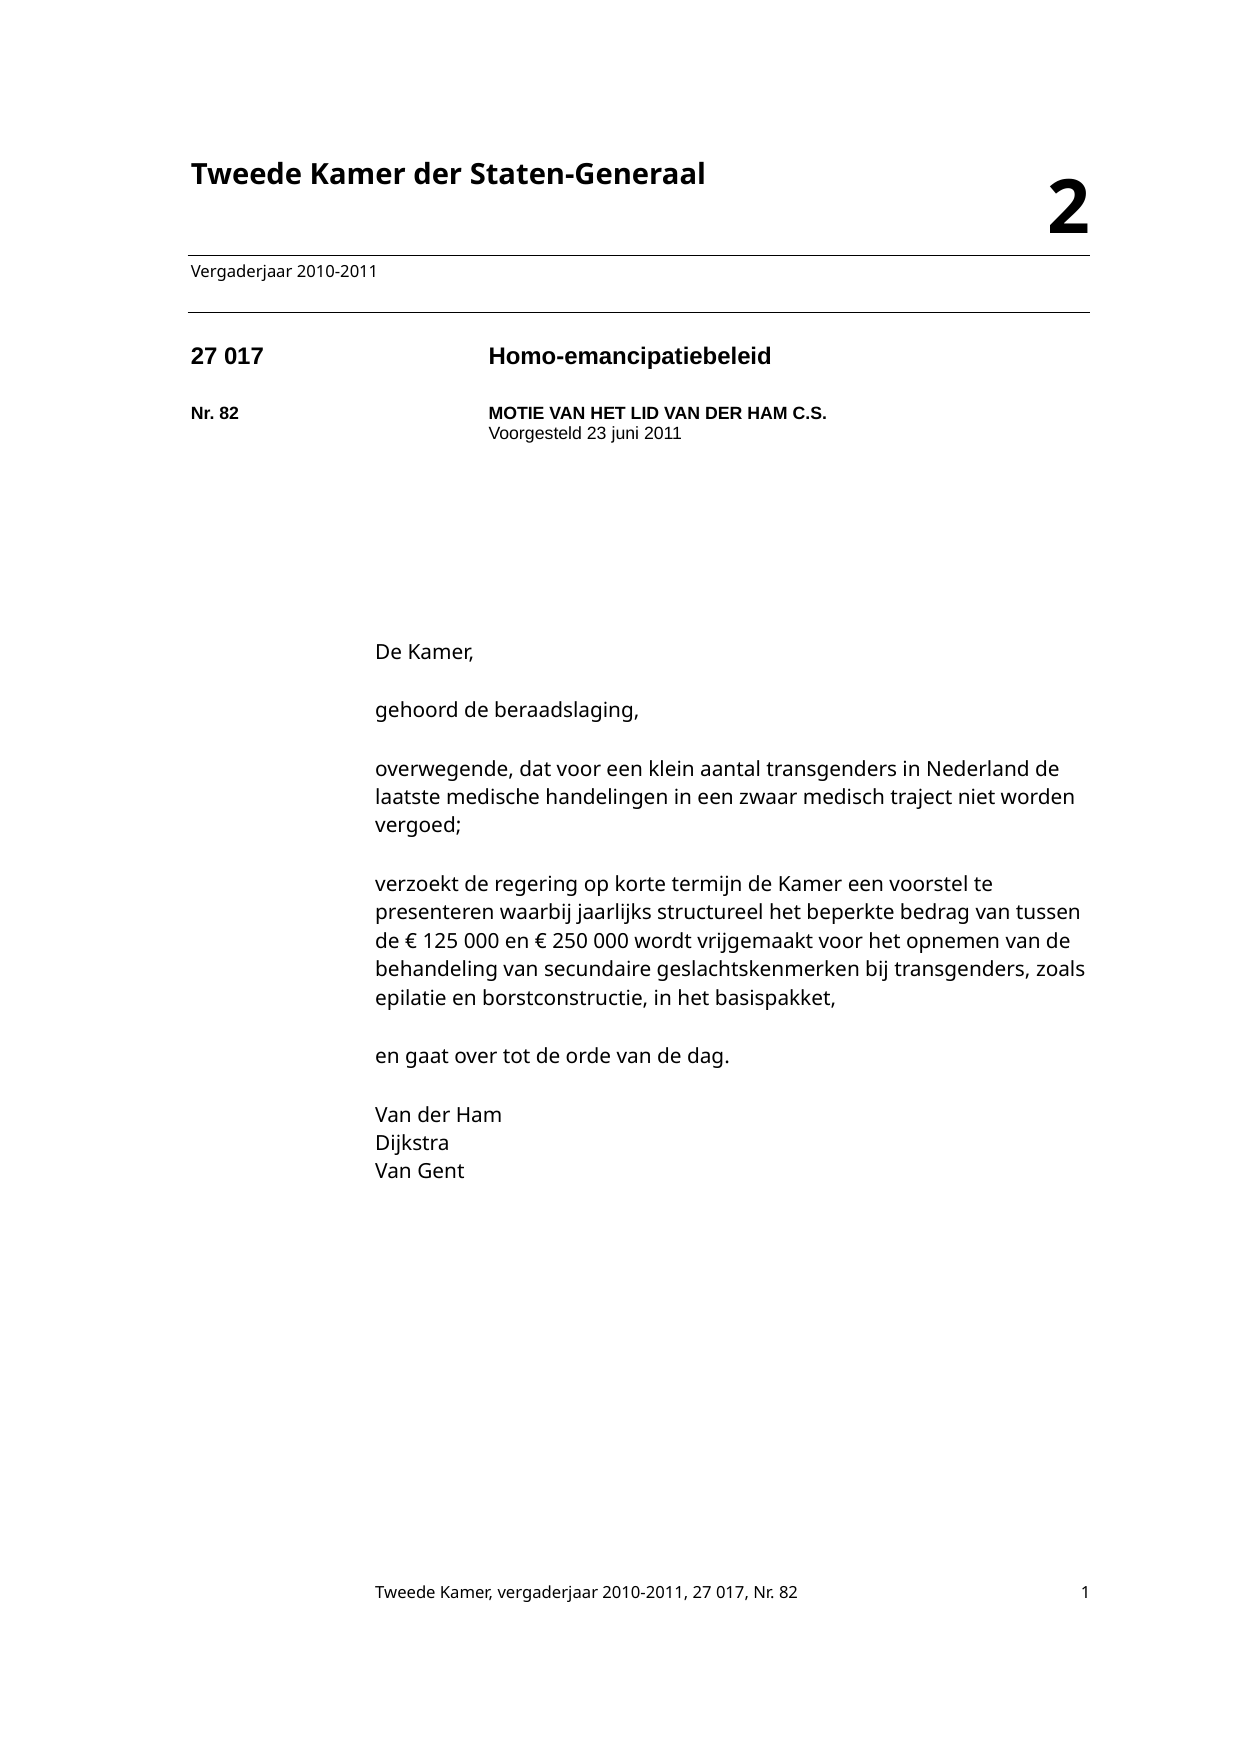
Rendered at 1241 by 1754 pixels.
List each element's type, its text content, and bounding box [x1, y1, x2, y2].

text Van Gent [375, 1157, 1090, 1185]
text en gaat over tot de orde van de dag. [375, 1041, 1090, 1070]
table_cell MOTIE VAN HET LID VAN DER HAM C.S. Voorgesteld 23 juni 2011 [485, 399, 1090, 518]
text gehoord de beraadslaging, [375, 695, 1090, 724]
table_cell [188, 313, 485, 339]
table_header 2 [910, 150, 1090, 255]
table_cell Homo-emancipatiebeleid [485, 339, 1090, 399]
table_cell Vergaderjaar 2010-2011 [188, 256, 485, 312]
text Van der Ham [375, 1100, 1090, 1128]
table_cell 27 017 [188, 339, 485, 399]
text De Kamer, [375, 637, 1090, 665]
text overwegende, dat voor een klein aantal transgenders in Nederland de laatste medische handelingen in een zwaar medisch traject niet worden vergoed; [375, 754, 1090, 839]
text verzoekt de regering op korte termijn de Kamer een voorstel te presenteren waarbij jaarlijks structureel het beperkte bedrag van tussen de € 125 000 en € 250 000 wordt vrijgemaakt voor het opnemen van de behandeling van secundaire geslachtskenmerken bij transgenders, zoals epilatie en borstconstructie, in het basispakket, [375, 869, 1090, 1011]
table_cell [485, 313, 1090, 339]
table_header Tweede Kamer der Staten-Generaal [188, 150, 909, 255]
table_cell [485, 256, 1090, 312]
text Dijkstra [375, 1128, 1090, 1157]
table_cell Nr. 82 [188, 399, 485, 518]
